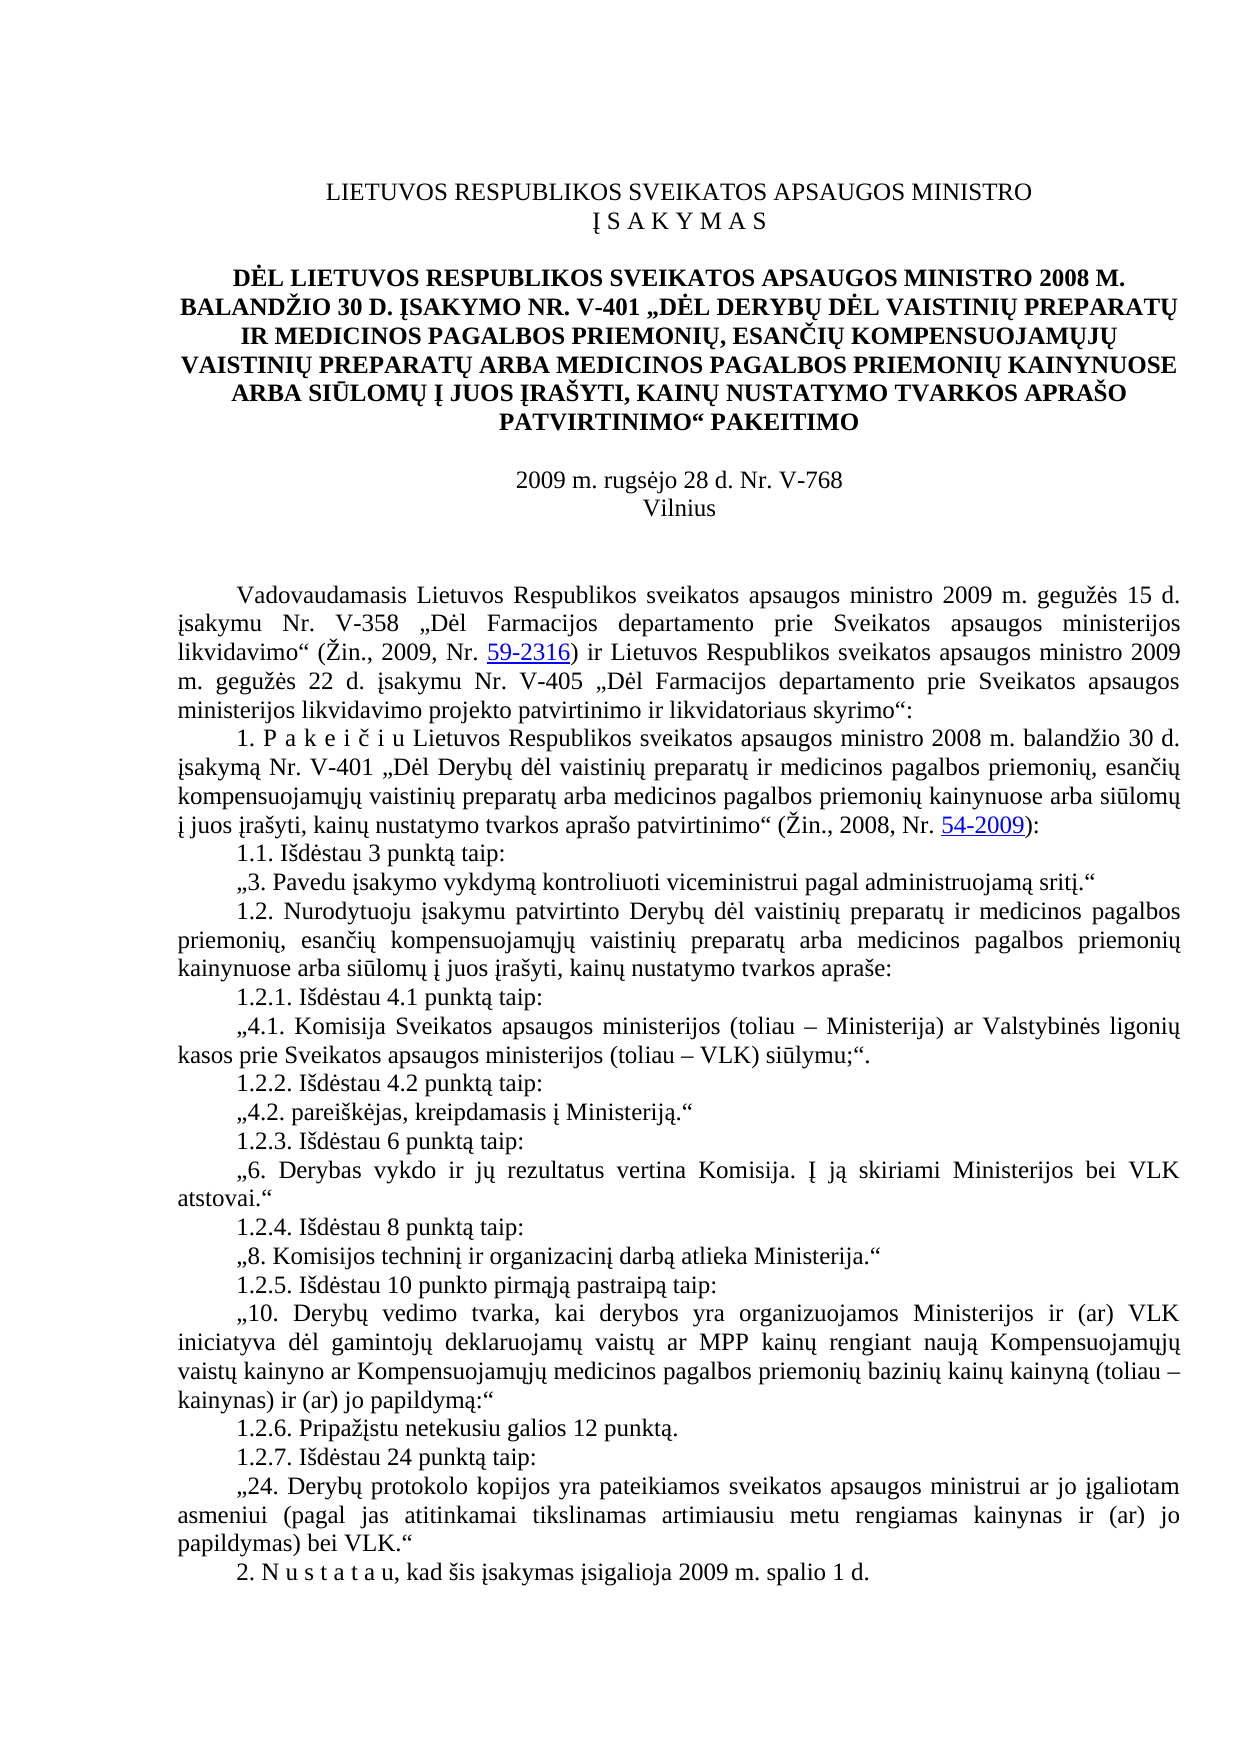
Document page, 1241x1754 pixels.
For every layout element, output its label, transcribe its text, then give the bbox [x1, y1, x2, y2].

text 1.2.3. Išdėstau 6 punktą taip: [177, 1126, 1181, 1155]
text 1.2.7. Išdėstau 24 punktą taip: [177, 1442, 1181, 1471]
text „8. Komisijos techninį ir organizacinį darbą atlieka Ministerija.“ [177, 1241, 1181, 1270]
text Vadovaudamasis Lietuvos Respublikos sveikatos apsaugos ministro 2009 m. gegužės 15 d. įsakymu Nr. V-358 „Dėl Farmacijos departamento prie Sveikatos apsaugos ministerijos likvidavimo“ (Žin., 2009, Nr. 59-2316) ir Lietuvos Respublikos sveikatos apsaugos ministro 2009 m. gegužės 22 d. įsakymu Nr. V-405 „Dėl Farmacijos departamento prie Sveikatos apsaugos ministerijos likvidavimo projekto patvirtinimo ir likvidatoriaus skyrimo“: [177, 580, 1181, 723]
text Į S A K Y M A S [177, 206, 1181, 235]
text 1.1. Išdėstau 3 punktą taip: [177, 838, 1181, 867]
text „6. Derybas vykdo ir jų rezultatus vertina Komisija. Į ją skiriami Ministerijos bei VLK atstovai.“ [177, 1155, 1181, 1212]
text 1. P a k e i č i u Lietuvos Respublikos sveikatos apsaugos ministro 2008 m. balandžio 30 d. įsakymą Nr. V-401 „Dėl Derybų dėl vaistinių preparatų ir medicinos pagalbos priemonių, esančių kompensuojamųjų vaistinių preparatų arba medicinos pagalbos priemonių kainynuose arba siūlomų į juos įrašyti, kainų nustatymo tvarkos aprašo patvirtinimo“ (Žin., 2008, Nr. 54-2009): [177, 723, 1181, 838]
text 1.2.4. Išdėstau 8 punktą taip: [177, 1212, 1181, 1241]
text 1.2.1. Išdėstau 4.1 punktą taip: [177, 982, 1181, 1011]
text 1.2.2. Išdėstau 4.2 punktą taip: [177, 1068, 1181, 1097]
text 2. N u s t a t a u, kad šis įsakymas įsigalioja 2009 m. spalio 1 d. [177, 1557, 1181, 1586]
text Vilnius [177, 493, 1181, 522]
text „10. Derybų vedimo tvarka, kai derybos yra organizuojamos Ministerijos ir (ar) VLK iniciatyva dėl gamintojų deklaruojamų vaistų ar MPP kainų rengiant naują Kompensuojamųjų vaistų kainyno ar Kompensuojamųjų medicinos pagalbos priemonių bazinių kainų kainyną (toliau – kainynas) ir (ar) jo papildymą:“ [177, 1298, 1181, 1413]
text LIETUVOS RESPUBLIKOS SVEIKATOS APSAUGOS MINISTRO [177, 177, 1181, 206]
text 2009 m. rugsėjo 28 d. Nr. V-768 [177, 465, 1181, 493]
text „3. Pavedu įsakymo vykdymą kontroliuoti viceministrui pagal administruojamą sritį.“ [177, 867, 1181, 896]
text 1.2.5. Išdėstau 10 punkto pirmąją pastraipą taip: [177, 1270, 1181, 1298]
text 1.2.6. Pripažįstu netekusiu galios 12 punktą. [177, 1413, 1181, 1442]
text „24. Derybų protokolo kopijos yra pateikiamos sveikatos apsaugos ministrui ar jo įgaliotam asmeniui (pagal jas atitinkamai tikslinamas artimiausiu metu rengiamas kainynas ir (ar) jo papildymas) bei VLK.“ [177, 1471, 1181, 1557]
text „4.2. pareiškėjas, kreipdamasis į Ministeriją.“ [177, 1097, 1181, 1126]
text 1.2. Nurodytuoju įsakymu patvirtinto Derybų dėl vaistinių preparatų ir medicinos pagalbos priemonių, esančių kompensuojamųjų vaistinių preparatų arba medicinos pagalbos priemonių kainynuose arba siūlomų į juos įrašyti, kainų nustatymo tvarkos apraše: [177, 896, 1181, 982]
text „4.1. Komisija Sveikatos apsaugos ministerijos (toliau – Ministerija) ar Valstybinės ligonių kasos prie Sveikatos apsaugos ministerijos (toliau – VLK) siūlymu;“. [177, 1011, 1181, 1068]
text DĖL LIETUVOS RESPUBLIKOS SVEIKATOS APSAUGOS MINISTRO 2008 M. BALANDŽIO 30 D. ĮSAKYMO NR. V-401 „DĖL DERYBŲ DĖL VAISTINIŲ PREPARATŲ IR MEDICINOS PAGALBOS PRIEMONIŲ, ESANČIŲ KOMPENSUOJAMŲJŲ VAISTINIŲ PREPARATŲ ARBA MEDICINOS PAGALBOS PRIEMONIŲ KAINYNUOSE ARBA SIŪLOMŲ Į JUOS ĮRAŠYTI, KAINŲ NUSTATYMO TVARKOS APRAŠO PATVIRTINIMO“ PAKEITIMO [177, 263, 1181, 436]
